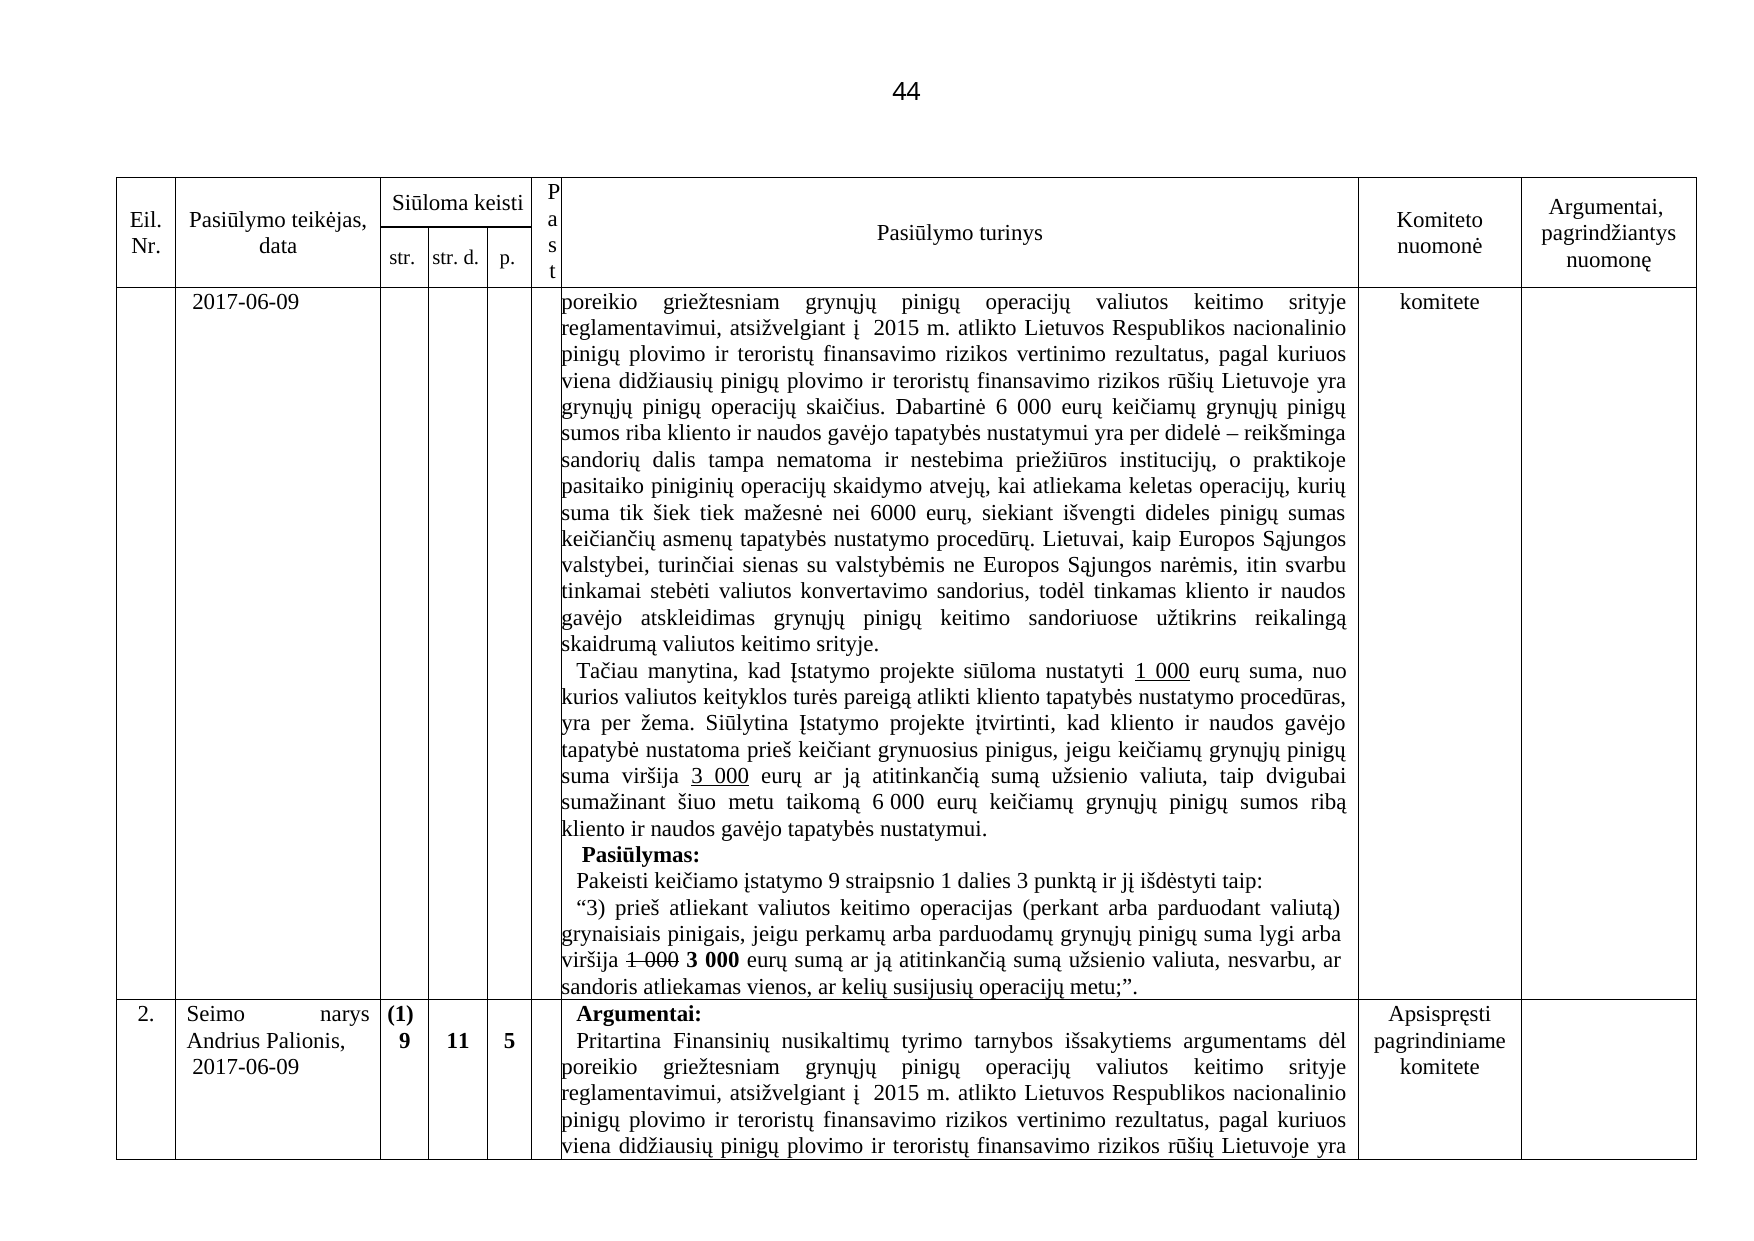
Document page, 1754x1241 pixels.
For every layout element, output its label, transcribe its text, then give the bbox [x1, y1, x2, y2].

table_cell [488, 288, 531, 999]
table_cell Apsispręsti pagrindiniame komitete [1359, 1000, 1521, 1158]
table_cell p. [488, 228, 531, 287]
table_header Pasiūlymo teikėjas, data [176, 178, 380, 287]
table_cell [532, 1000, 561, 1158]
table_cell str. d. [429, 228, 487, 287]
table_cell 2. [117, 1000, 175, 1158]
table_cell [532, 288, 561, 999]
table_cell poreikio griežtesniam grynųjų pinigų operacijų valiutos keitimo srityje reglamentavimui, atsižvelgiant į 2015 m. atlikto Lietuvos Respublikos nacionalinio pinigų plovimo ir teroristų finansavimo rizikos vertinimo rezultatus, pagal kuriuos viena didžiausių pinigų plovimo ir teroristų finansavimo rizikos rūšių Lietuvoje yra grynųjų pinigų operacijų skaičius. Dabartinė 6 000 eurų keičiamų grynųjų pinigų sumos riba kliento ir naudos gavėjo tapatybės nustatymui yra per didelė – reikšminga sandorių dalis tampa nematoma ir nestebima priežiūros institucijų, o praktikoje pasitaiko piniginių operacijų skaidymo atvejų, kai atliekama keletas operacijų, kurių suma tik šiek tiek mažesnė nei 6000 eurų, siekiant išvengti dideles pinigų sumas keičiančių asmenų tapatybės nustatymo procedūrų. Lietuvai, kaip Europos Sąjungos valstybei, turinčiai sienas su valstybėmis ne Europos Sąjungos narėmis, itin svarbu tinkamai stebėti valiutos konvertavimo sandorius, todėl tinkamas kliento ir naudos gavėjo atskleidimas grynųjų pinigų keitimo sandoriuose užtikrins reikalingą skaidrumą valiutos keitimo srityje. Tačiau manytina, kad Įstatymo projekte siūloma nustatyti 1 000 eurų suma, nuo kurios valiutos keityklos turės pareigą atlikti kliento tapatybės nustatymo procedūras, yra per žema. Siūlytina Įstatymo projekte įtvirtinti, kad kliento ir naudos gavėjo tapatybė nustatoma prieš keičiant grynuosius pinigus, jeigu keičiamų grynųjų pinigų suma viršija 3 000 eurų ar ją atitinkančią sumą užsienio valiuta, taip dvigubai sumažinant šiuo metu taikomą 6 000 eurų keičiamų grynųjų pinigų sumos ribą kliento ir naudos gavėjo tapatybės nustatymui. Pasiūlymas: Pakeisti keičiamo įstatymo 9 straipsnio 1 dalies 3 punktą ir jį išdėstyti taip: “3) prieš atliekant valiutos keitimo operacijas (perkant arba parduodant valiutą) grynaisiais pinigais, jeigu perkamų arba parduodamų grynųjų pinigų suma lygi arba viršija 1 000 3 000 eurų sumą ar ją atitinkančią sumą užsienio valiuta, nesvarbu, ar sandoris atliekamas vienos, ar kelių susijusių operacijų metu;”. [562, 288, 1358, 999]
table_header Eil. Nr. [117, 178, 175, 287]
table_header Siūloma keisti [381, 178, 531, 226]
table_header Pasiūlymo turinys [562, 178, 1358, 287]
table_header Pastabos [532, 178, 561, 287]
table_cell [381, 288, 428, 999]
table_cell komitete [1359, 288, 1521, 999]
table_cell 5 [488, 1000, 531, 1158]
table_header Komiteto nuomonė [1359, 178, 1521, 287]
table_cell Argumentai: Pritartina Finansinių nusikaltimų tyrimo tarnybos išsakytiems argumentams dėl poreikio griežtesniam grynųjų pinigų operacijų valiutos keitimo srityje reglamentavimui, atsižvelgiant į 2015 m. atlikto Lietuvos Respublikos nacionalinio pinigų plovimo ir teroristų finansavimo rizikos vertinimo rezultatus, pagal kuriuos viena didžiausių pinigų plovimo ir teroristų finansavimo rizikos rūšių Lietuvoje yra [562, 1000, 1358, 1158]
table_cell [1522, 1000, 1696, 1158]
table_cell 11 [429, 1000, 487, 1158]
table_cell [429, 288, 487, 999]
table_cell [117, 288, 175, 999]
table_cell str. [381, 228, 428, 287]
table_header Argumentai, pagrindžiantys nuomonę [1522, 178, 1696, 287]
table_cell (1) 9 [381, 1000, 428, 1158]
table_cell [1522, 288, 1696, 999]
table_cell Seimo narys Andrius Palionis, 2017-06-09 [176, 1000, 380, 1158]
table_cell 2017-06-09 [176, 288, 380, 999]
